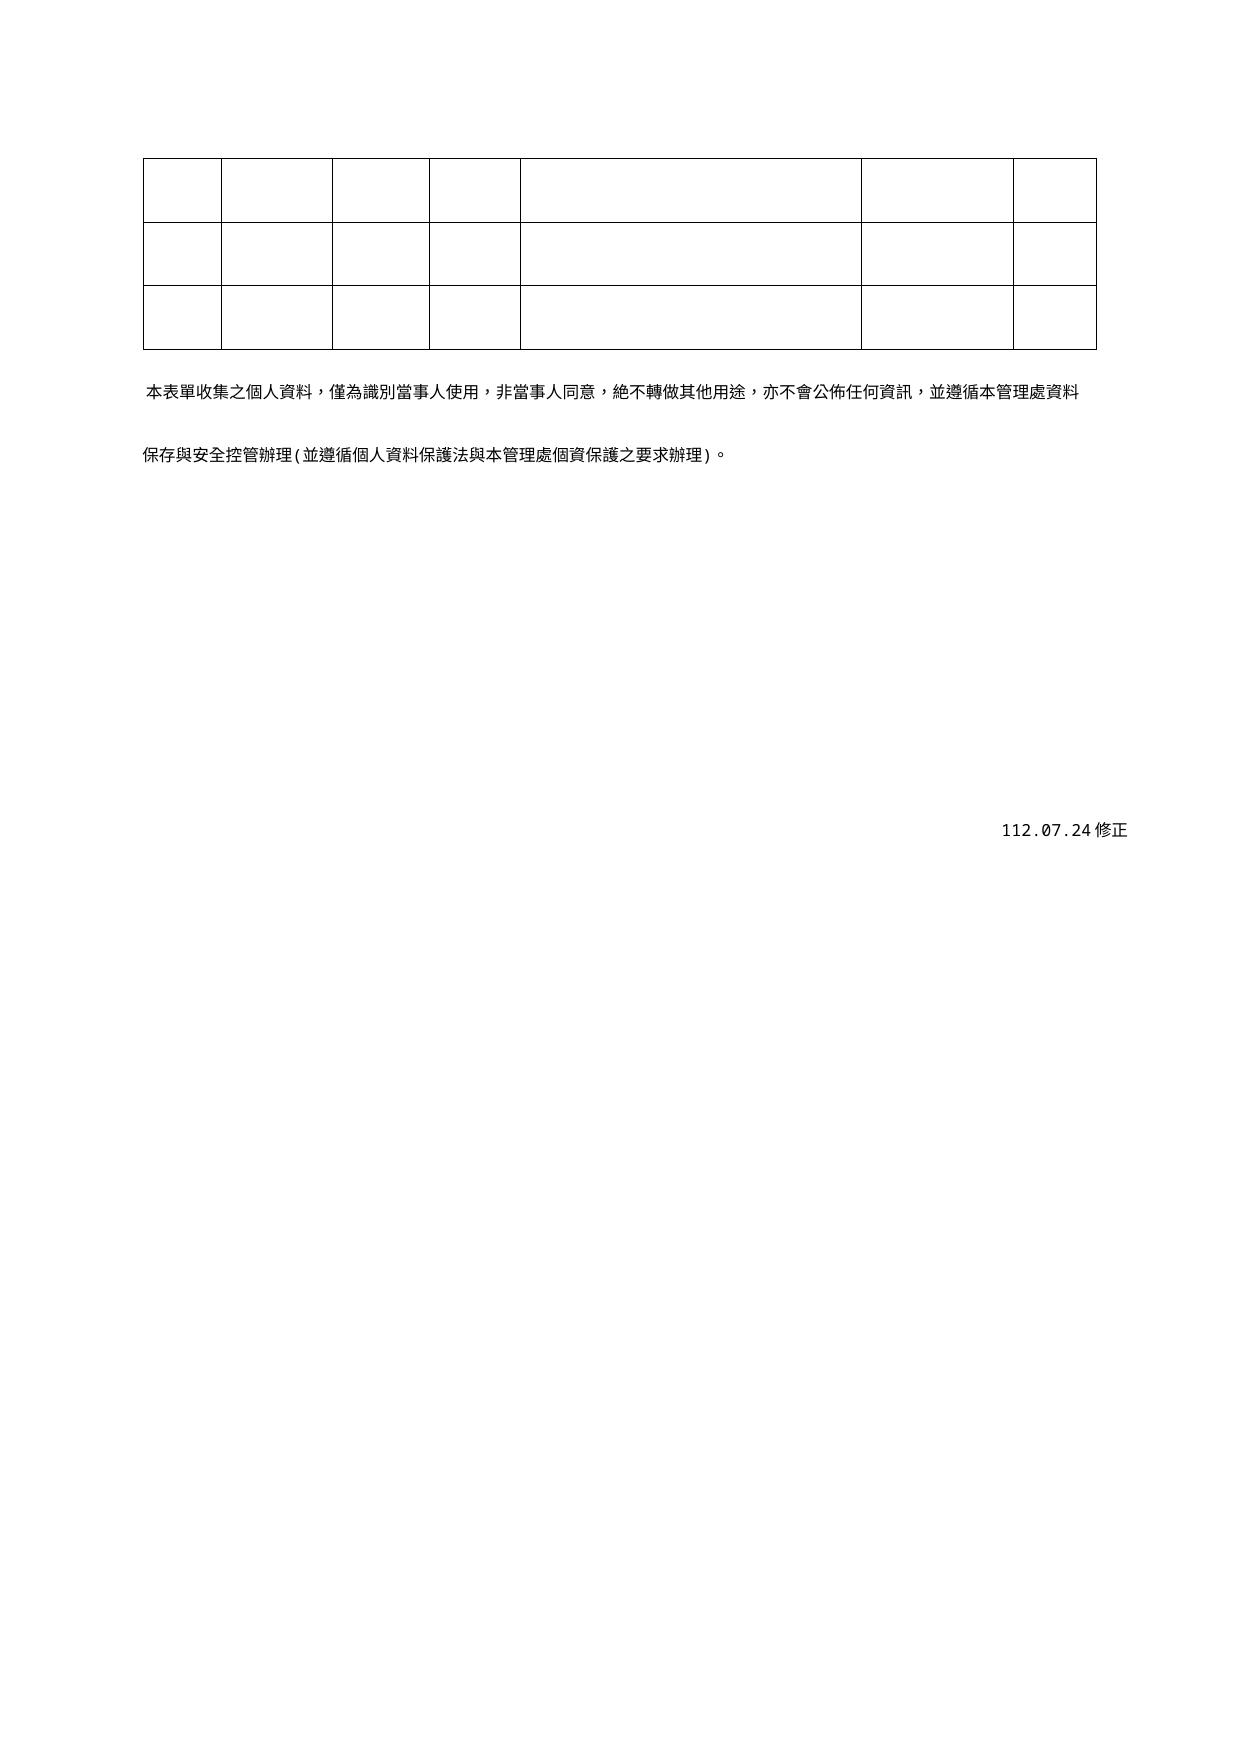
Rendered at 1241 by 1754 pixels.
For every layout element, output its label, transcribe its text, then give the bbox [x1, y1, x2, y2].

table_cell [521, 223, 861, 285]
table_cell [333, 223, 429, 285]
table_cell [222, 286, 332, 349]
table_cell [222, 159, 332, 222]
table_cell [144, 286, 221, 349]
table_cell [862, 159, 1013, 222]
text 112.07.24修正 [112, 787, 1128, 850]
table_cell [1014, 286, 1096, 349]
table_cell [144, 159, 221, 222]
table_cell [333, 159, 429, 222]
table_cell [521, 159, 861, 222]
table_cell [521, 286, 861, 349]
table_cell [222, 223, 332, 285]
table_cell [430, 286, 520, 349]
text 本表單收集之個人資料，僅為識別當事人使用，非當事人同意，絶不轉做其他用途，亦不會公佈任何資訊，並遵循本管理處資料保存與安全控管辦理(並遵循個人資料保護法與本管理處個資保護之要求辦理)。 [142, 350, 1087, 475]
table_cell [430, 159, 520, 222]
table_cell [862, 223, 1013, 285]
table_cell [430, 223, 520, 285]
table_cell [1014, 223, 1096, 285]
table_cell [144, 223, 221, 285]
table_cell [1014, 159, 1096, 222]
table_cell [862, 286, 1013, 349]
table_cell [333, 286, 429, 349]
